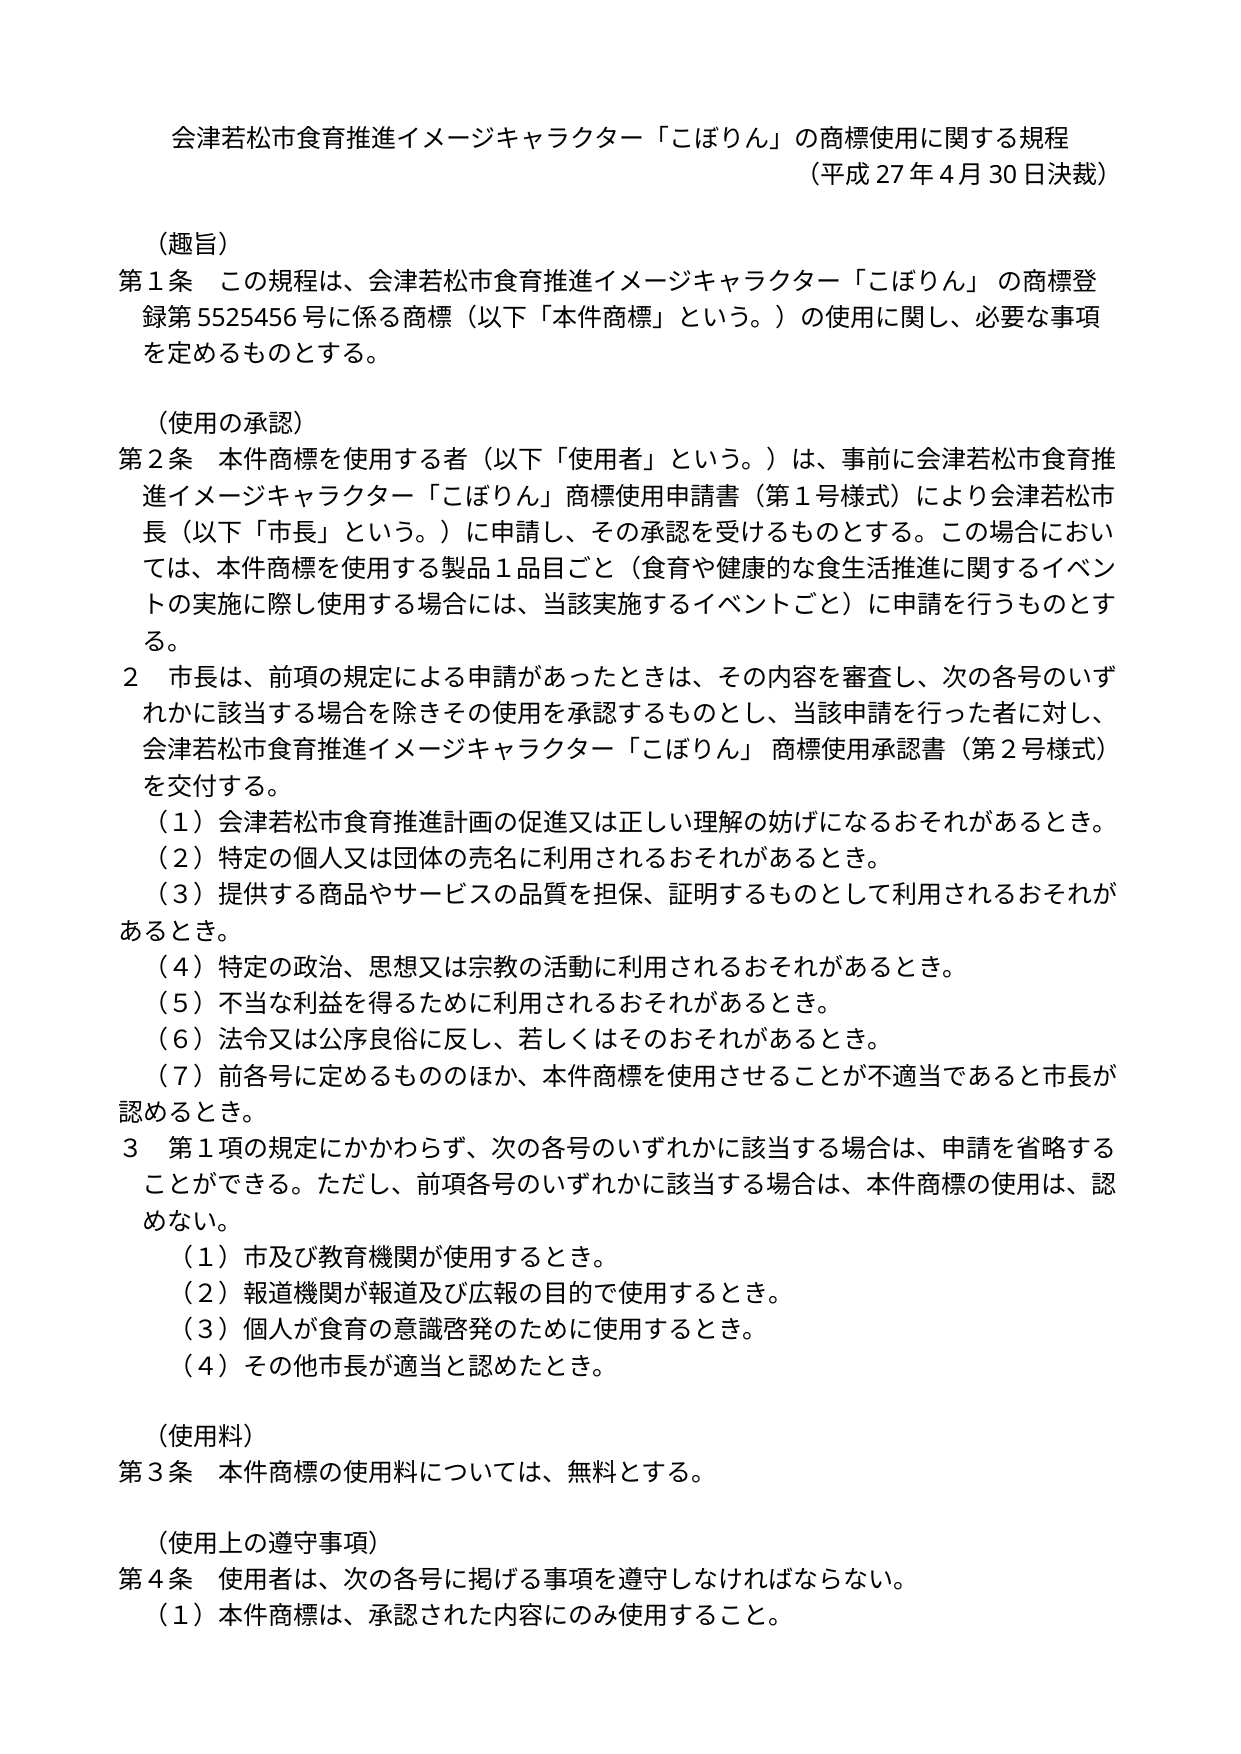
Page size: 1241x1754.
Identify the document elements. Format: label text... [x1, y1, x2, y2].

text 第２条 本件商標を使用する者（以下「使用者」という。）は、事前に会津若松市食育推進イメージキャラクター「こぼりん」商標使用申請書（第１号様式）により会津若松市長（以下「市長」という。）に申請し、その承認を受けるものとする。この場合においては、本件商標を使用する製品１品目ごと（食育や健康的な食生活推進に関するイベントの実施に際し使用する場合には、当該実施するイベントごと）に申請を行うものとする。 [118, 440, 1122, 657]
text （使用の承認） [118, 404, 1122, 440]
text （３）個人が食育の意識啓発のために使用するとき。 [118, 1310, 1122, 1346]
text （４）特定の政治、思想又は宗教の活動に利用されるおそれがあるとき。 [118, 947, 1122, 984]
text （４）その他市長が適当と認めたとき。 [118, 1346, 1122, 1382]
text 会津若松市食育推進イメージキャラクター「こぼりん」の商標使用に関する規程 [118, 118, 1122, 154]
text （２）報道機関が報道及び広報の目的で使用するとき。 [118, 1274, 1122, 1310]
text （１）本件商標は、承認された内容にのみ使用すること。 [118, 1596, 1122, 1632]
text （６）法令又は公序良俗に反し、若しくはそのおそれがあるとき。 [118, 1020, 1122, 1056]
text （２）特定の個人又は団体の売名に利用されるおそれがあるとき。 [118, 839, 1122, 875]
text （趣旨） [118, 225, 1122, 261]
text （使用上の遵守事項） [118, 1523, 1122, 1559]
text （３）提供する商品やサービスの品質を担保、証明するものとして利用されるおそれがあるとき。 [118, 875, 1122, 947]
text （１）市及び教育機関が使用するとき。 [118, 1237, 1122, 1274]
text 第４条 使用者は、次の各号に掲げる事項を遵守しなければならない。 [118, 1559, 1122, 1596]
text （使用料） [118, 1417, 1122, 1453]
text ２ 市長は、前項の規定による申請があったときは、その内容を審査し、次の各号のいずれかに該当する場合を除きその使用を承認するものとし、当該申請を行った者に対し、会津若松市食育推進イメージキャラクター「こぼりん」 商標使用承認書（第２号様式）を交付する。 [118, 657, 1122, 802]
text （５）不当な利益を得るために利用されるおそれがあるとき。 [118, 984, 1122, 1020]
text （平成27年4月30日決裁） [118, 154, 1122, 191]
text 第１条 この規程は、会津若松市食育推進イメージキャラクター「こぼりん」 の商標登録第5525456号に係る商標（以下「本件商標」という。）の使用に関し、必要な事項を定めるものとする。 [118, 261, 1122, 370]
text （７）前各号に定めるもののほか、本件商標を使用させることが不適当であると市長が認めるとき。 [118, 1056, 1122, 1129]
text 第３条 本件商標の使用料については、無料とする。 [118, 1453, 1122, 1489]
text ３ 第１項の規定にかかわらず、次の各号のいずれかに該当する場合は、申請を省略することができる。ただし、前項各号のいずれかに該当する場合は、本件商標の使用は、認めない。 [118, 1129, 1122, 1237]
text （１）会津若松市食育推進計画の促進又は正しい理解の妨げになるおそれがあるとき。 [118, 802, 1122, 839]
